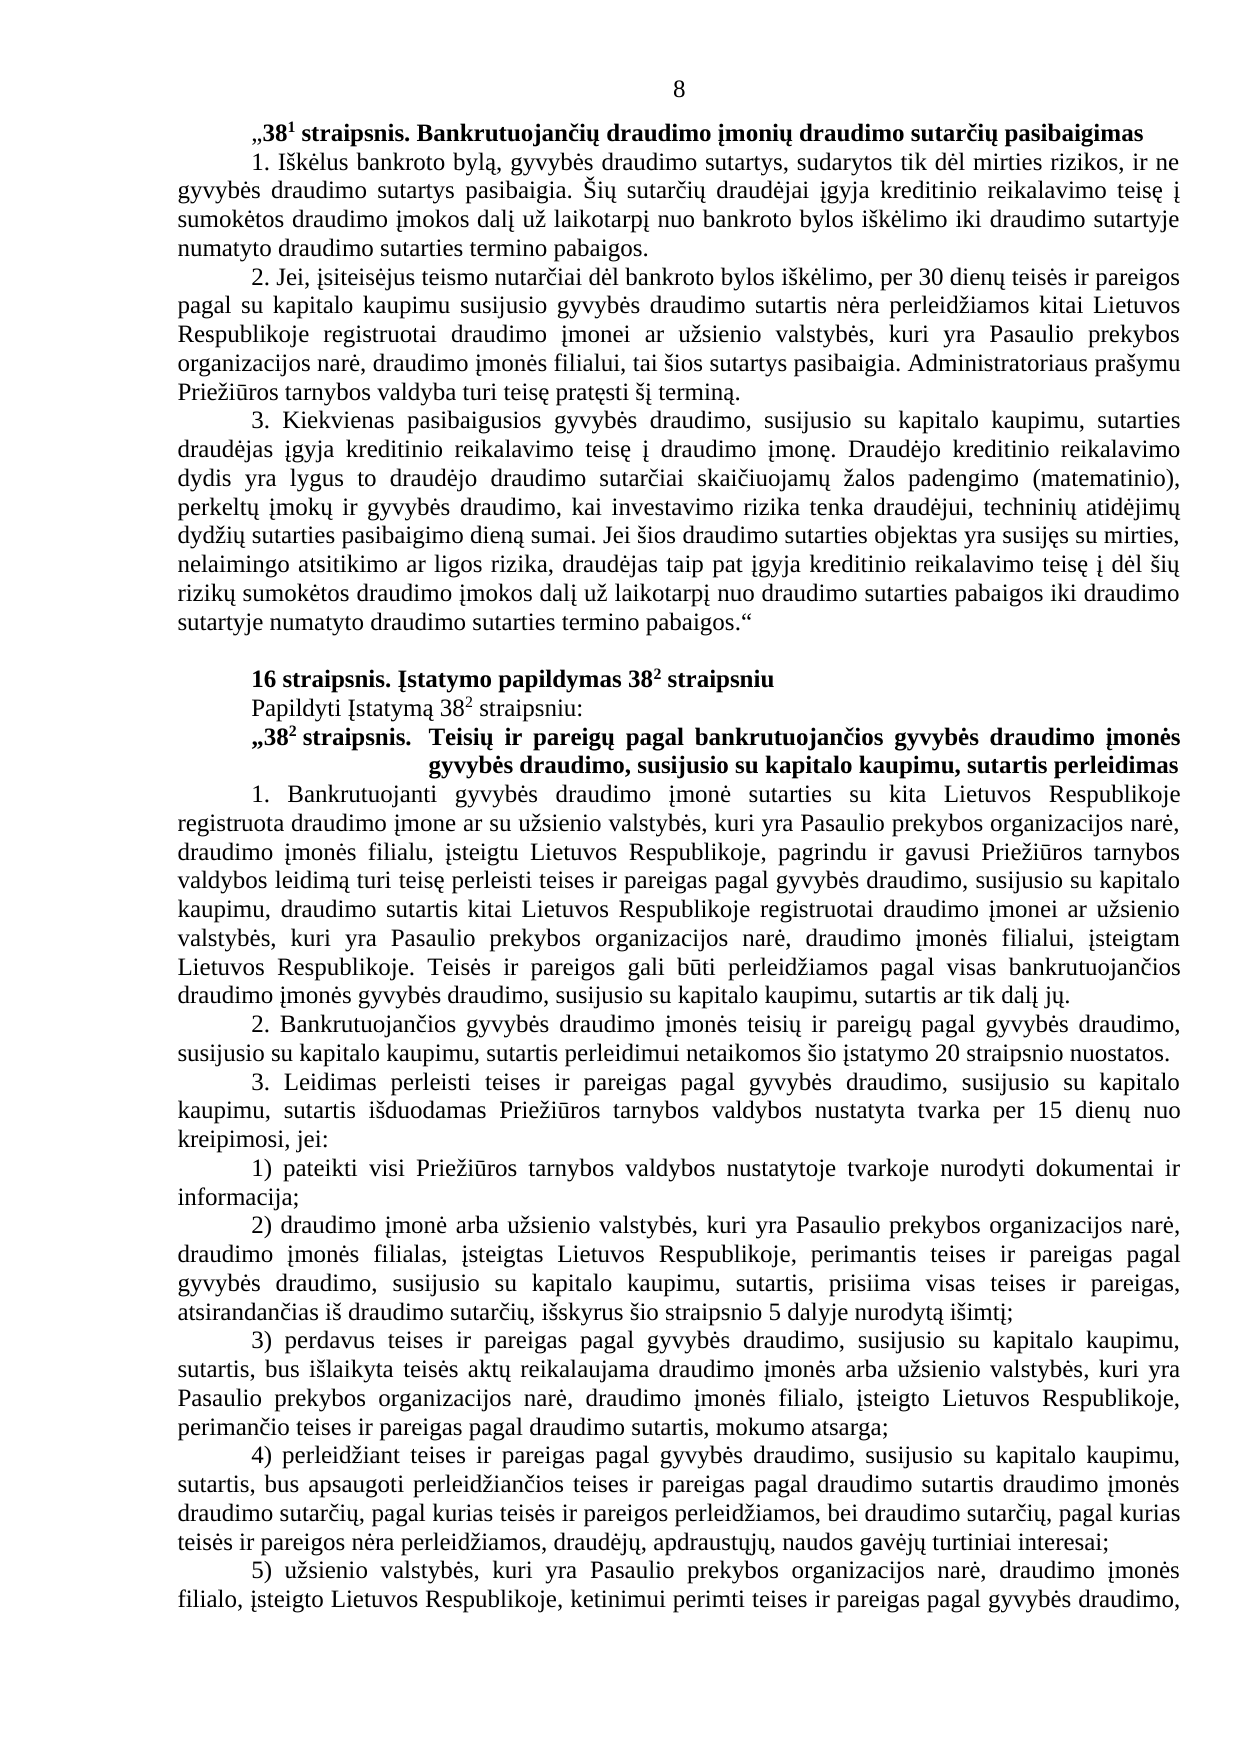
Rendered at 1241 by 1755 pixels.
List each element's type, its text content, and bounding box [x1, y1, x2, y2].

text 1. Bankrutuojanti gyvybės draudimo įmonė sutarties su kita Lietuvos Respublikoje registruota draudimo įmone ar su užsienio valstybės, kuri yra Pasaulio prekybos organizacijos narė, draudimo įmonės filialu, įsteigtu Lietuvos Respublikoje, pagrindu ir gavusi Priežiūros tarnybos valdybos leidimą turi teisę perleisti teises ir pareigas pagal gyvybės draudimo, susijusio su kapitalo kaupimu, draudimo sutartis kitai Lietuvos Respublikoje registruotai draudimo įmonei ar užsienio valstybės, kuri yra Pasaulio prekybos organizacijos narė, draudimo įmonės filialui, įsteigtam Lietuvos Respublikoje. Teisės ir pareigos gali būti perleidžiamos pagal visas bankrutuojančios draudimo įmonės gyvybės draudimo, susijusio su kapitalo kaupimu, sutartis ar tik dalį jų. [177, 779, 1181, 1009]
text „381 straipsnis. Bankrutuojančių draudimo įmonių draudimo sutarčių pasibaigimas [177, 118, 1181, 147]
text „382 straipsnis. Teisių ir pareigų pagal bankrutuojančios gyvybės draudimo įmonės gyvybės draudimo, susijusio su kapitalo kaupimu, sutartis perleidimas [251, 722, 1181, 779]
text Papildyti Įstatymą 382 straipsniu: [177, 693, 1181, 722]
text 16 straipsnis. Įstatymo papildymas 382 straipsniu [177, 664, 1181, 693]
text 2. Bankrutuojančios gyvybės draudimo įmonės teisių ir pareigų pagal gyvybės draudimo, susijusio su kapitalo kaupimu, sutartis perleidimui netaikomos šio įstatymo 20 straipsnio nuostatos. [177, 1009, 1181, 1067]
text 1) pateikti visi Priežiūros tarnybos valdybos nustatytoje tvarkoje nurodyti dokumentai ir informacija; [177, 1153, 1181, 1211]
text 3) perdavus teises ir pareigas pagal gyvybės draudimo, susijusio su kapitalo kaupimu, sutartis, bus išlaikyta teisės aktų reikalaujama draudimo įmonės arba užsienio valstybės, kuri yra Pasaulio prekybos organizacijos narė, draudimo įmonės filialo, įsteigto Lietuvos Respublikoje, perimančio teises ir pareigas pagal draudimo sutartis, mokumo atsarga; [177, 1326, 1181, 1441]
text 2. Jei, įsiteisėjus teismo nutarčiai dėl bankroto bylos iškėlimo, per 30 dienų teisės ir pareigos pagal su kapitalo kaupimu susijusio gyvybės draudimo sutartis nėra perleidžiamos kitai Lietuvos Respublikoje registruotai draudimo įmonei ar užsienio valstybės, kuri yra Pasaulio prekybos organizacijos narė, draudimo įmonės filialui, tai šios sutartys pasibaigia. Administratoriaus prašymu Priežiūros tarnybos valdyba turi teisę pratęsti šį terminą. [177, 262, 1181, 406]
text 1. Iškėlus bankroto bylą, gyvybės draudimo sutartys, sudarytos tik dėl mirties rizikos, ir ne gyvybės draudimo sutartys pasibaigia. Šių sutarčių draudėjai įgyja kreditinio reikalavimo teisę į sumokėtos draudimo įmokos dalį už laikotarpį nuo bankroto bylos iškėlimo iki draudimo sutartyje numatyto draudimo sutarties termino pabaigos. [177, 147, 1181, 262]
text 5) užsienio valstybės, kuri yra Pasaulio prekybos organizacijos narė, draudimo įmonės filialo, įsteigto Lietuvos Respublikoje, ketinimui perimti teises ir pareigas pagal gyvybės draudimo, [177, 1556, 1181, 1613]
text 4) perleidžiant teises ir pareigas pagal gyvybės draudimo, susijusio su kapitalo kaupimu, sutartis, bus apsaugoti perleidžiančios teises ir pareigas pagal draudimo sutartis draudimo įmonės draudimo sutarčių, pagal kurias teisės ir pareigos perleidžiamos, bei draudimo sutarčių, pagal kurias teisės ir pareigos nėra perleidžiamos, draudėjų, apdraustųjų, naudos gavėjų turtiniai interesai; [177, 1441, 1181, 1556]
text 3. Leidimas perleisti teises ir pareigas pagal gyvybės draudimo, susijusio su kapitalo kaupimu, sutartis išduodamas Priežiūros tarnybos valdybos nustatyta tvarka per 15 dienų nuo kreipimosi, jei: [177, 1067, 1181, 1153]
text 3. Kiekvienas pasibaigusios gyvybės draudimo, susijusio su kapitalo kaupimu, sutarties draudėjas įgyja kreditinio reikalavimo teisę į draudimo įmonę. Draudėjo kreditinio reikalavimo dydis yra lygus to draudėjo draudimo sutarčiai skaičiuojamų žalos padengimo (matematinio), perkeltų įmokų ir gyvybės draudimo, kai investavimo rizika tenka draudėjui, techninių atidėjimų dydžių sutarties pasibaigimo dieną sumai. Jei šios draudimo sutarties objektas yra susijęs su mirties, nelaimingo atsitikimo ar ligos rizika, draudėjas taip pat įgyja kreditinio reikalavimo teisę į dėl šių rizikų sumokėtos draudimo įmokos dalį už laikotarpį nuo draudimo sutarties pabaigos iki draudimo sutartyje numatyto draudimo sutarties termino pabaigos.“ [177, 406, 1181, 636]
text 2) draudimo įmonė arba užsienio valstybės, kuri yra Pasaulio prekybos organizacijos narė, draudimo įmonės filialas, įsteigtas Lietuvos Respublikoje, perimantis teises ir pareigas pagal gyvybės draudimo, susijusio su kapitalo kaupimu, sutartis, prisiima visas teises ir pareigas, atsirandančias iš draudimo sutarčių, išskyrus šio straipsnio 5 dalyje nurodytą išimtį; [177, 1211, 1181, 1326]
